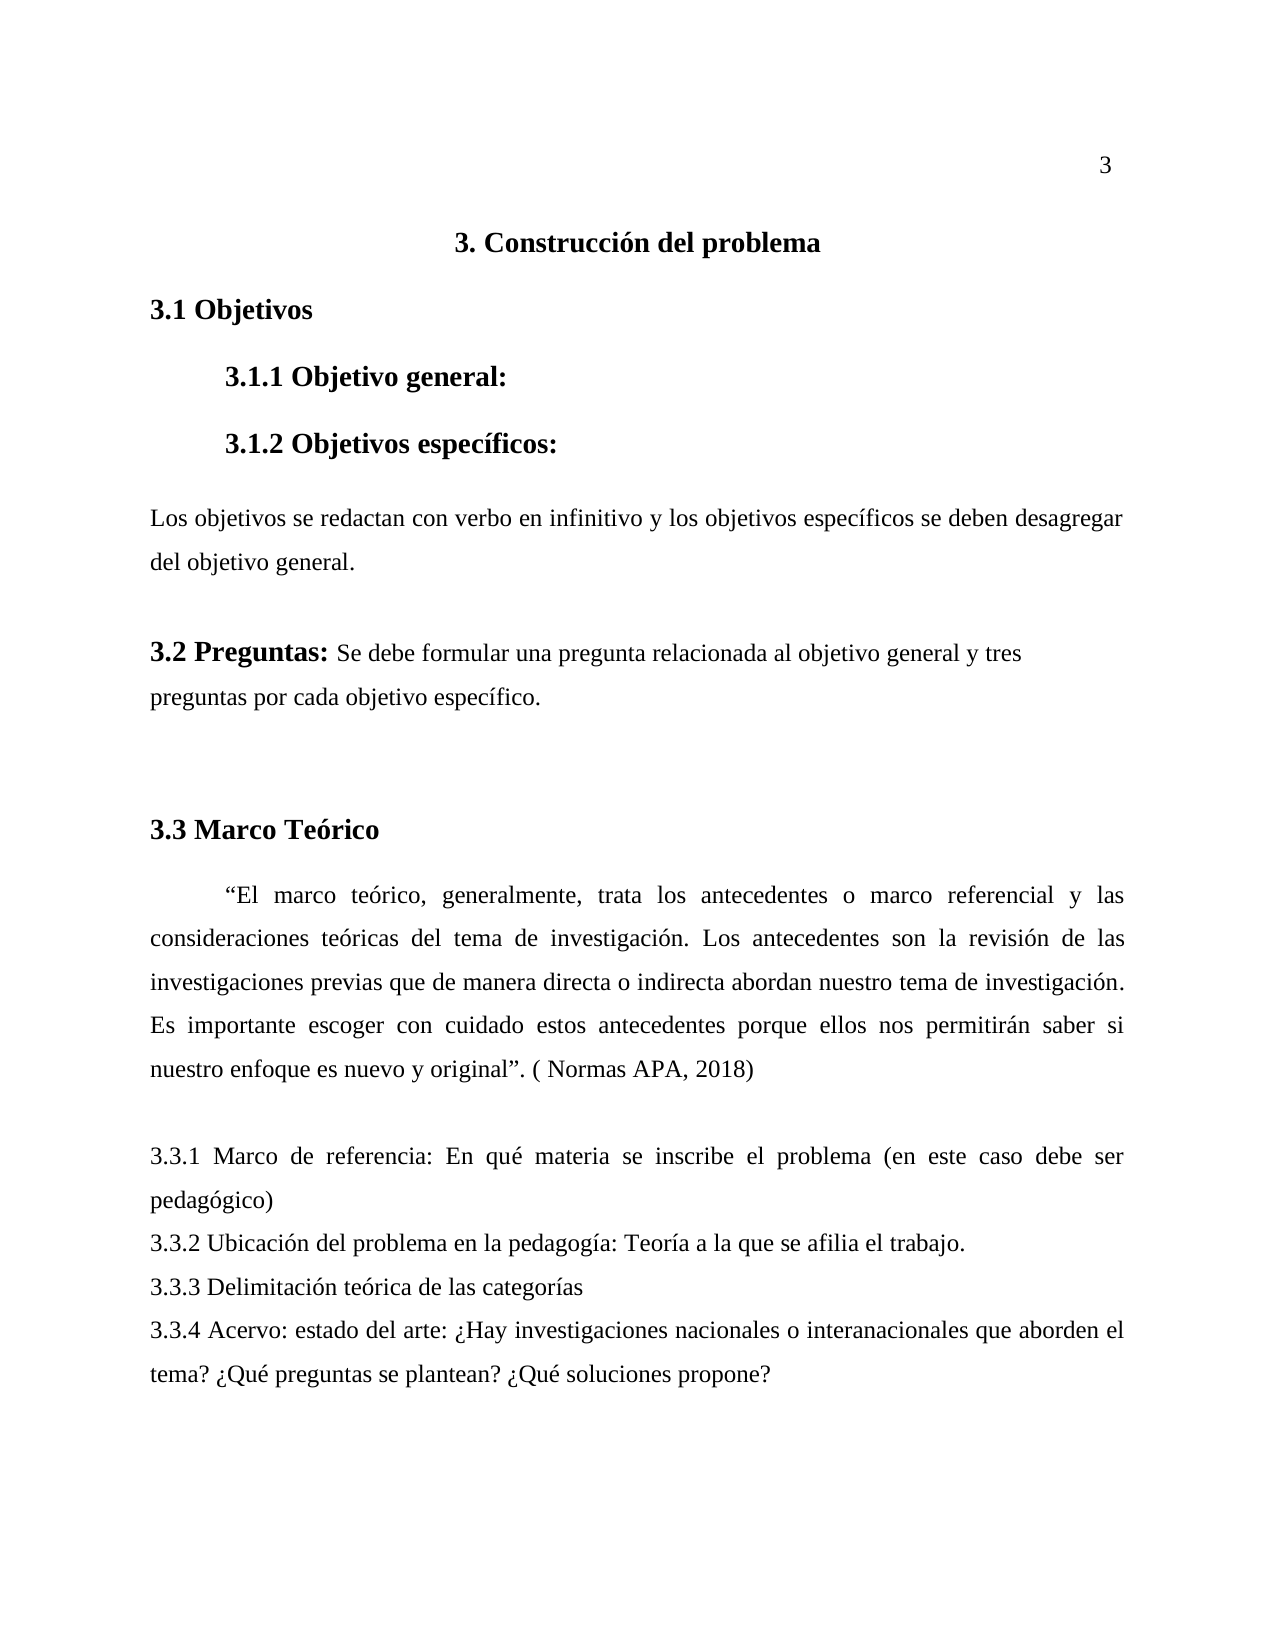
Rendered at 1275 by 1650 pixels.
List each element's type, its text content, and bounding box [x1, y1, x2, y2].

subtitle 3.1 Objetivos [150, 292, 1125, 326]
text 3.3.1 Marco de referencia: En qué materia se inscribe el problema (en este caso debe ser pedagógico) [150, 1141, 1125, 1213]
subtitle 3.3 Marco Teórico [150, 813, 1125, 846]
text 3.3.3 Delimitación teórica de las categorías [150, 1272, 1125, 1301]
text 3.3.2 Ubicación del problema en la pedagogía: Teoría a la que se afilia el trabajo. [150, 1228, 1125, 1257]
subtitle 3. Construcción del problema [150, 225, 1125, 258]
text 3.1.1 Objetivo general: [150, 359, 1125, 393]
text Los objetivos se redactan con verbo en infinitivo y los objetivos específicos se deben desagregar del objetivo general. [150, 503, 1125, 576]
text 3.1.2 Objetivos específicos: [150, 426, 1125, 460]
text 3.2 Preguntas: Se debe formular una pregunta relacionada al objetivo general y tres preguntas por cada objetivo específico. [150, 634, 1125, 711]
text “El marco teórico, generalmente, trata los antecedentes o marco referencial y las consideraciones teóricas del tema de investigación. Los antecedentes son la revisión de las investigaciones previas que de manera directa o indirecta abordan nuestro tema de investigación. Es importante escoger con cuidado estos antecedentes porque ellos nos permitirán saber si nuestro enfoque es nuevo y original”. ( Normas APA, 2018) [150, 880, 1125, 1083]
text 3.3.4 Acervo: estado del arte: ¿Hay investigaciones nacionales o interanacionales que aborden el tema? ¿Qué preguntas se plantean? ¿Qué soluciones propone? [150, 1315, 1125, 1388]
